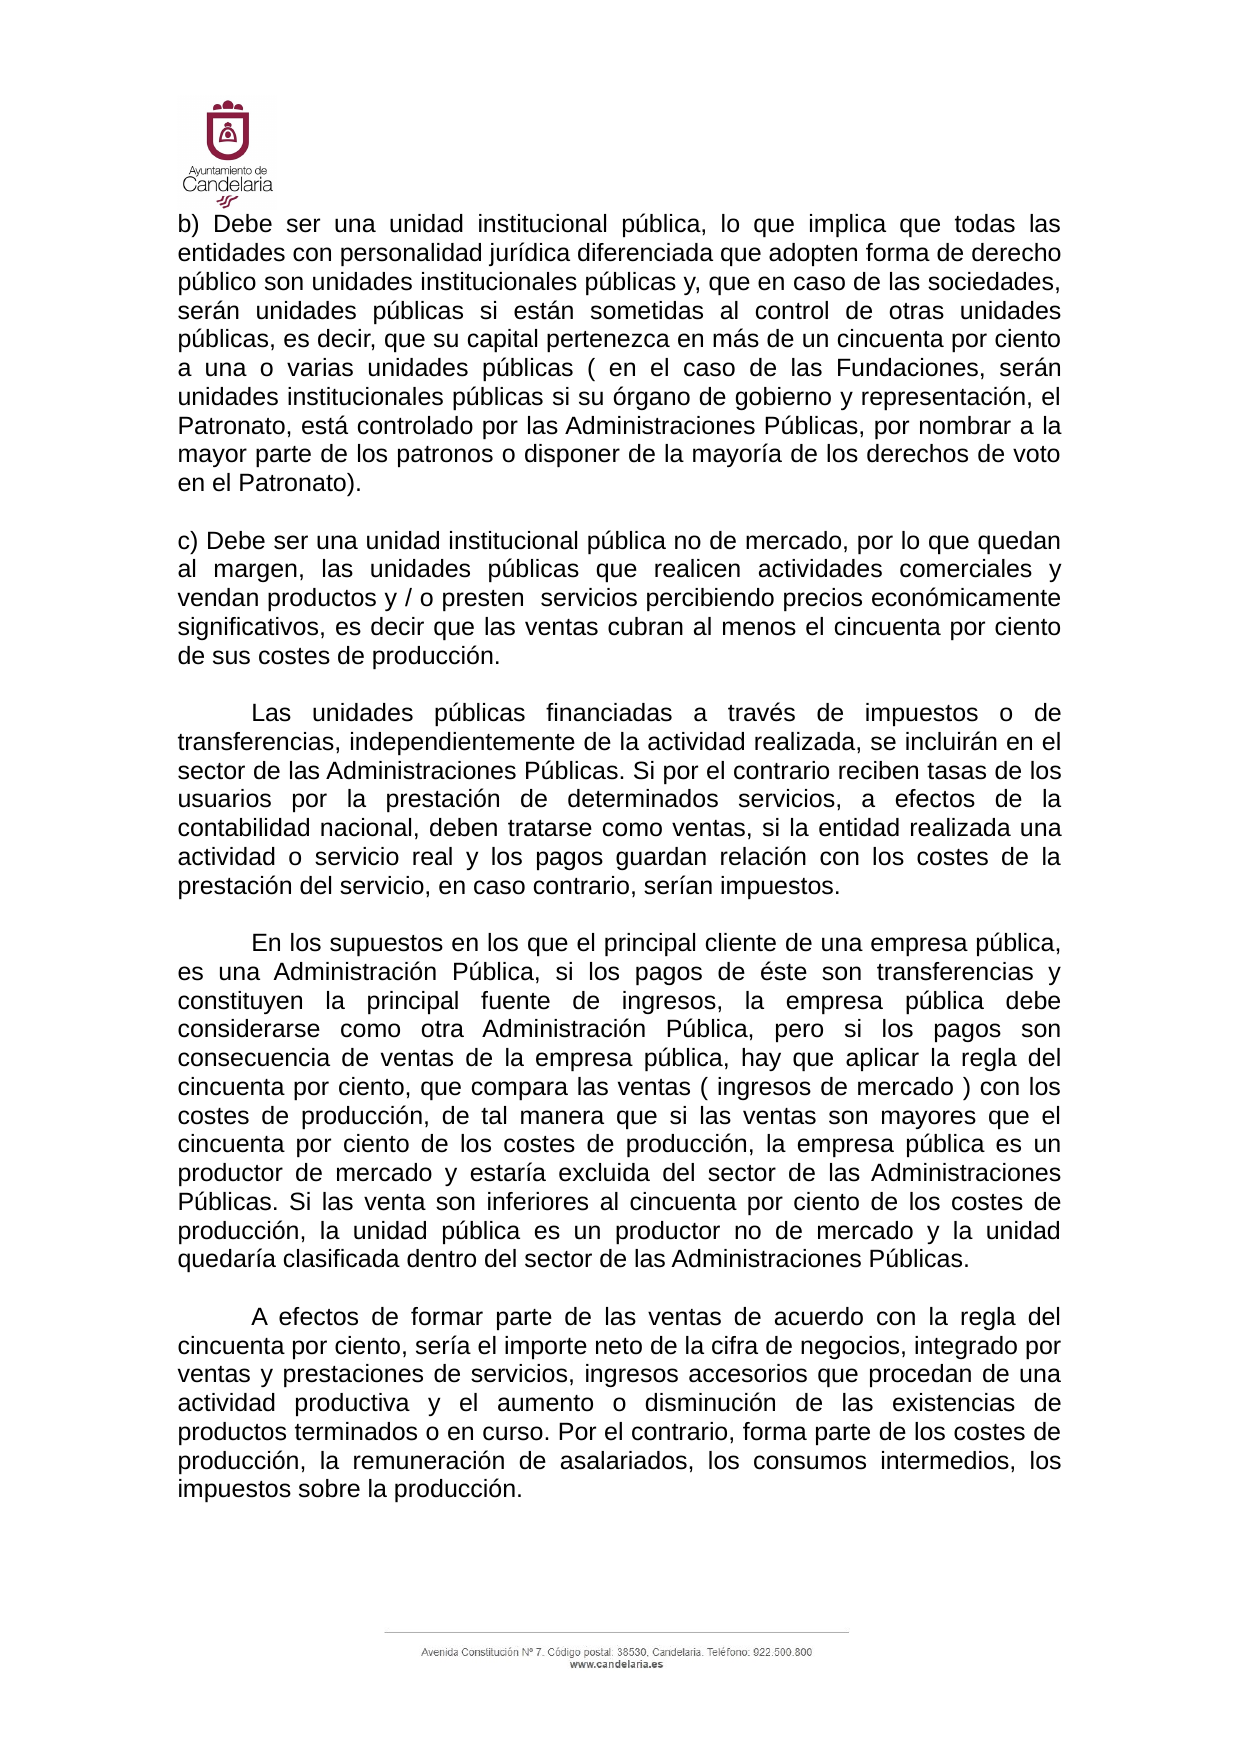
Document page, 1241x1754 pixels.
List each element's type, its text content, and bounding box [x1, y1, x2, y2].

text c) Debe ser una unidad institucional pública no de mercado, por lo que quedan al margen, las unidades públicas que realicen actividades comerciales y vendan productos y / o presten servicios percibiendo precios económicamente significativos, es decir que las ventas cubran al menos el cincuenta por ciento de sus costes de producción. [177, 526, 1063, 669]
text Las unidades públicas financiadas a través de impuestos o de transferencias, independientemente de la actividad realizada, se incluirán en el sector de las Administraciones Públicas. Si por el contrario reciben tasas de los usuarios por la prestación de determinados servicios, a efectos de la contabilidad nacional, deben tratarse como ventas, si la entidad realizada una actividad o servicio real y los pagos guardan relación con los costes de la prestación del servicio, en caso contrario, serían impuestos. [177, 698, 1063, 899]
text En los supuestos en los que el principal cliente de una empresa pública, es una Administración Pública, si los pagos de éste son transferencias y constituyen la principal fuente de ingresos, la empresa pública debe considerarse como otra Administración Pública, pero si los pagos son consecuencia de ventas de la empresa pública, hay que aplicar la regla del cincuenta por ciento, que compara las ventas ( ingresos de mercado ) con los costes de producción, de tal manera que si las ventas son mayores que el cincuenta por ciento de los costes de producción, la empresa pública es un productor de mercado y estaría excluida del sector de las Administraciones Públicas. Si las venta son inferiores al cincuenta por ciento de los costes de producción, la unidad pública es un productor no de mercado y la unidad quedaría clasificada dentro del sector de las Administraciones Públicas. [177, 928, 1063, 1273]
text b) Debe ser una unidad institucional pública, lo que implica que todas las entidades con personalidad jurídica diferenciada que adopten forma de derecho público son unidades institucionales públicas y, que en caso de las sociedades, serán unidades públicas si están sometidas al control de otras unidades públicas, es decir, que su capital pertenezca en más de un cincuenta por ciento a una o varias unidades públicas ( en el caso de las Fundaciones, serán unidades institucionales públicas si su órgano de gobierno y representación, el Patronato, está controlado por las Administraciones Públicas, por nombrar a la mayor parte de los patronos o disponer de la mayoría de los derechos de voto en el Patronato). [177, 209, 1063, 497]
text A efectos de formar parte de las ventas de acuerdo con la regla del cincuenta por ciento, sería el importe neto de la cifra de negocios, integrado por ventas y prestaciones de servicios, ingresos accesorios que procedan de una actividad productiva y el aumento o disminución de las existencias de productos terminados o en curso. Por el contrario, forma parte de los costes de producción, la remuneración de asalariados, los consumos intermedios, los impuestos sobre la producción. [177, 1302, 1063, 1503]
